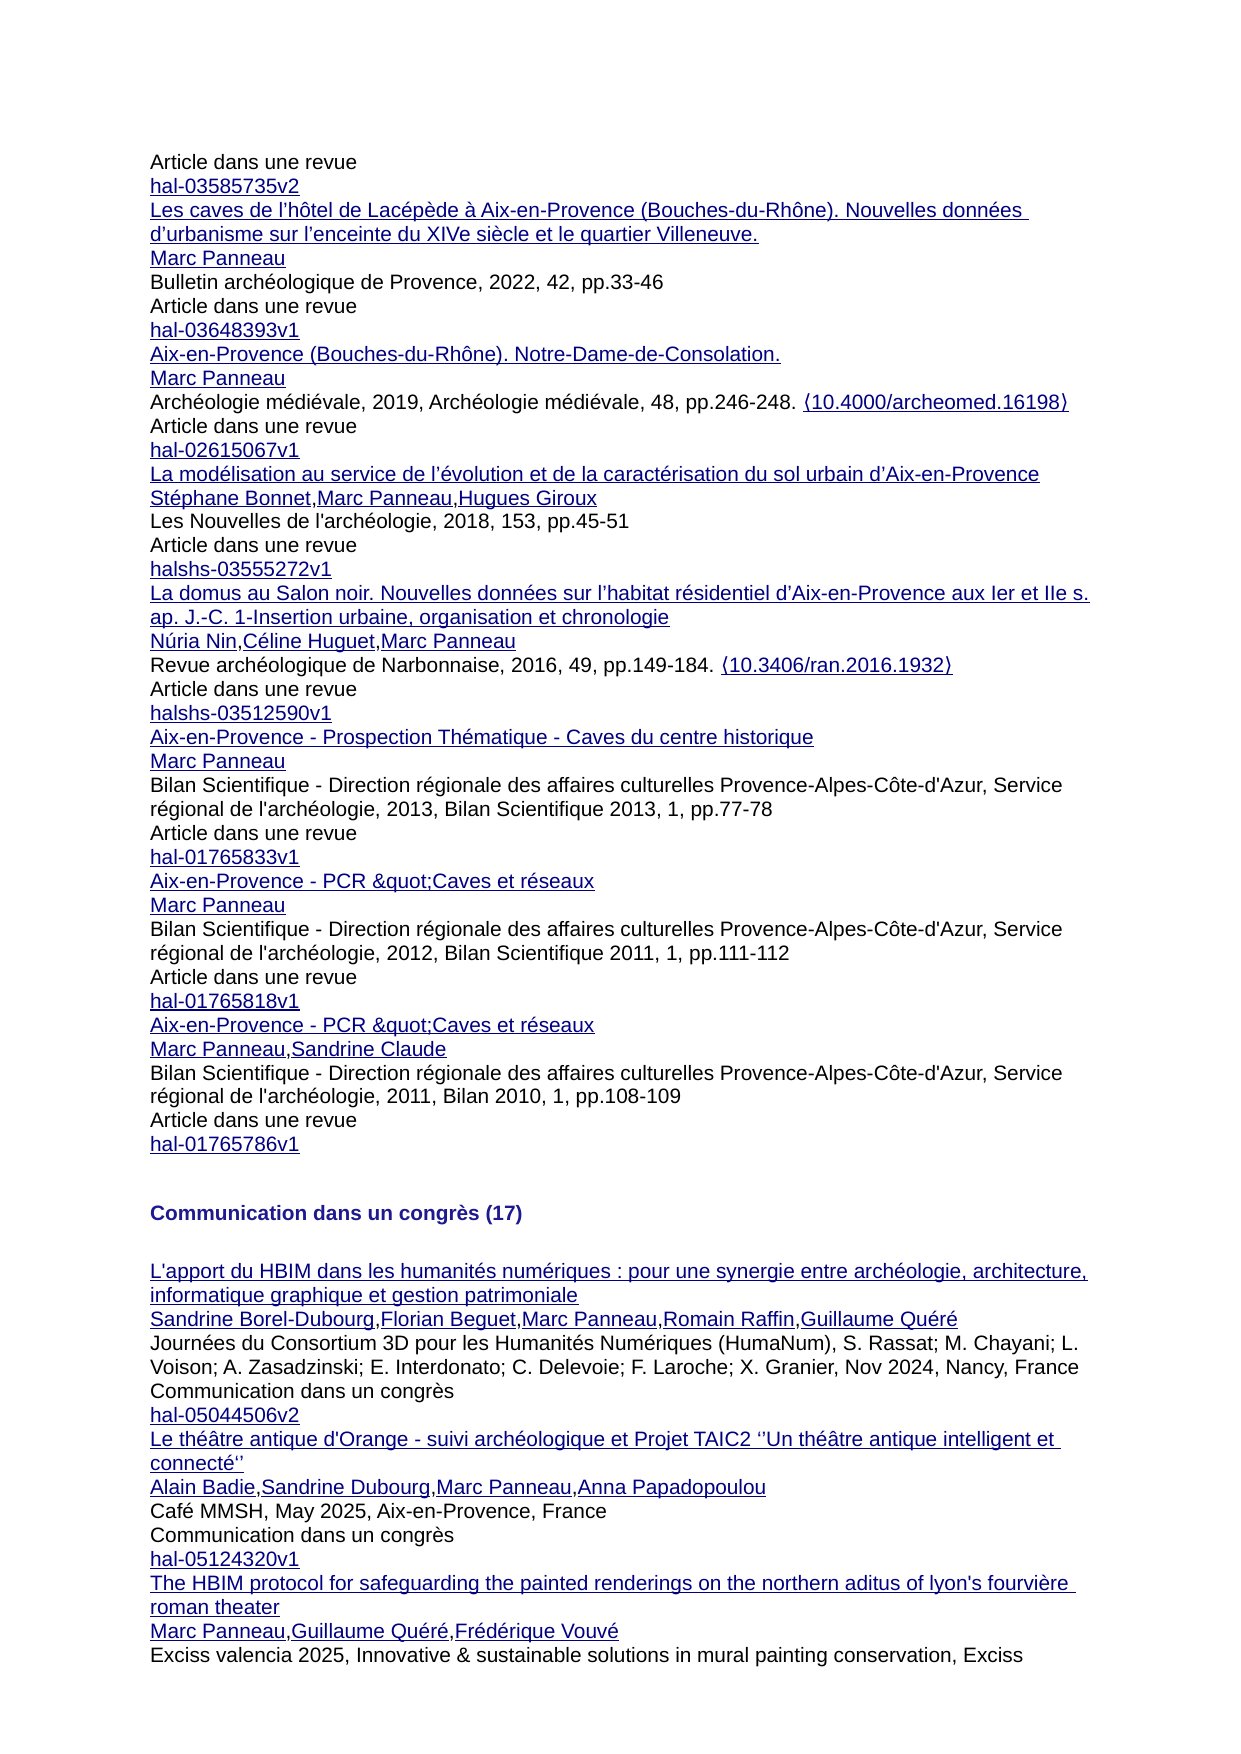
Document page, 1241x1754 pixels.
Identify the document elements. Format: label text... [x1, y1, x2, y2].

table_cell La domus au Salon noir. Nouvelles données sur l’habitat résidentiel d’Aix-en-Provence aux Ier et IIe s. [150, 581, 1090, 602]
table_cell Les caves de l’hôtel de Lacépède à Aix-en-Provence (Bouches-du-Rhône). Nouvelles données d’urbanisme sur l’enceinte du XIVe siècle et le quartier Villeneuve. Marc Panneau Bulletin archéologique de Provence, 2022, 42, pp.33-46 Article dans une revue hal-03648393v1 [150, 198, 1090, 342]
table_cell Aix-en-Provence (Bouches-du-Rhône). Notre-Dame-de-Consolation. Marc Panneau Archéologie médiévale, 2019, Archéologie médiévale, 48, pp.246-248. ⟨10.4000/archeomed.16198⟩ Article dans une revue hal-02615067v1 [150, 342, 1090, 461]
subtitle Communication dans un congrès (17) [150, 1201, 1090, 1225]
table_cell La modélisation au service de l’évolution et de la caractérisation du sol urbain d’Aix-en-Provence Stéphane Bonnet,Marc Panneau,Hugues Giroux Les Nouvelles de l'archéologie, 2018, 153, pp.45-51 Article dans une revue halshs-03555272v1 [150, 461, 1090, 581]
table_cell ap. J.-C. 1-Insertion urbaine, organisation et chronologie Núria Nin,Céline Huguet,Marc Panneau Revue archéologique de Narbonnaise, 2016, 49, pp.149-184. ⟨10.3406/ran.2016.1932⟩ Article dans une revue halshs-03512590v1 [150, 603, 1090, 725]
table_cell Le théâtre antique d'Orange - suivi archéologique et Projet TAIC2 ‘’Un théâtre antique intelligent et connecté‘’ Alain Badie,Sandrine Dubourg,Marc Panneau,Anna Papadopoulou Café MMSH, May 2025, Aix-en-Provence, France Communication dans un congrès hal-05124320v1 [150, 1427, 1090, 1571]
table_cell The HBIM protocol for safeguarding the painted renderings on the northern aditus of lyon's fourvière roman theater Marc Panneau,Guillaume Quéré,Frédérique Vouvé Exciss valencia 2025, Innovative & sustainable solutions in mural painting conservation, Exciss [150, 1571, 1090, 1667]
table_cell Aix-en-Provence - Prospection Thématique - Caves du centre historique Marc Panneau Bilan Scientifique - Direction régionale des affaires culturelles Provence-Alpes-Côte-d'Azur, Service régional de l'archéologie, 2013, Bilan Scientifique 2013, 1, pp.77-78 Article dans une revue hal-01765833v1 [150, 725, 1090, 869]
table_cell Aix-en-Provence - PCR &quot;Caves et réseaux Marc Panneau Bilan Scientifique - Direction régionale des affaires culturelles Provence-Alpes-Côte-d'Azur, Service régional de l'archéologie, 2012, Bilan Scientifique 2011, 1, pp.111-112 Article dans une revue hal-01765818v1 [150, 869, 1090, 1012]
table_header L'apport du HBIM dans les humanités numériques : pour une synergie entre archéologie, architecture, informatique graphique et gestion patrimoniale Sandrine Borel-Dubourg,Florian Beguet,Marc Panneau,Romain Raffin,Guillaume Quéré Journées du Consortium 3D pour les Humanités Numériques (HumaNum), S. Rassat; M. Chayani; L. Voison; A. Zasadzinski; E. Interdonato; C. Delevoie; F. Laroche; X. Granier, Nov 2024, Nancy, France Communication dans un congrès hal-05044506v2 [150, 1259, 1090, 1427]
table_cell Aix-en-Provence - PCR &quot;Caves et réseaux Marc Panneau,Sandrine Claude Bilan Scientifique - Direction régionale des affaires culturelles Provence-Alpes-Côte-d'Azur, Service régional de l'archéologie, 2011, Bilan 2010, 1, pp.108-109 Article dans une revue hal-01765786v1 [150, 1013, 1090, 1156]
table_cell Article dans une revue hal-03585735v2 [150, 150, 1090, 198]
